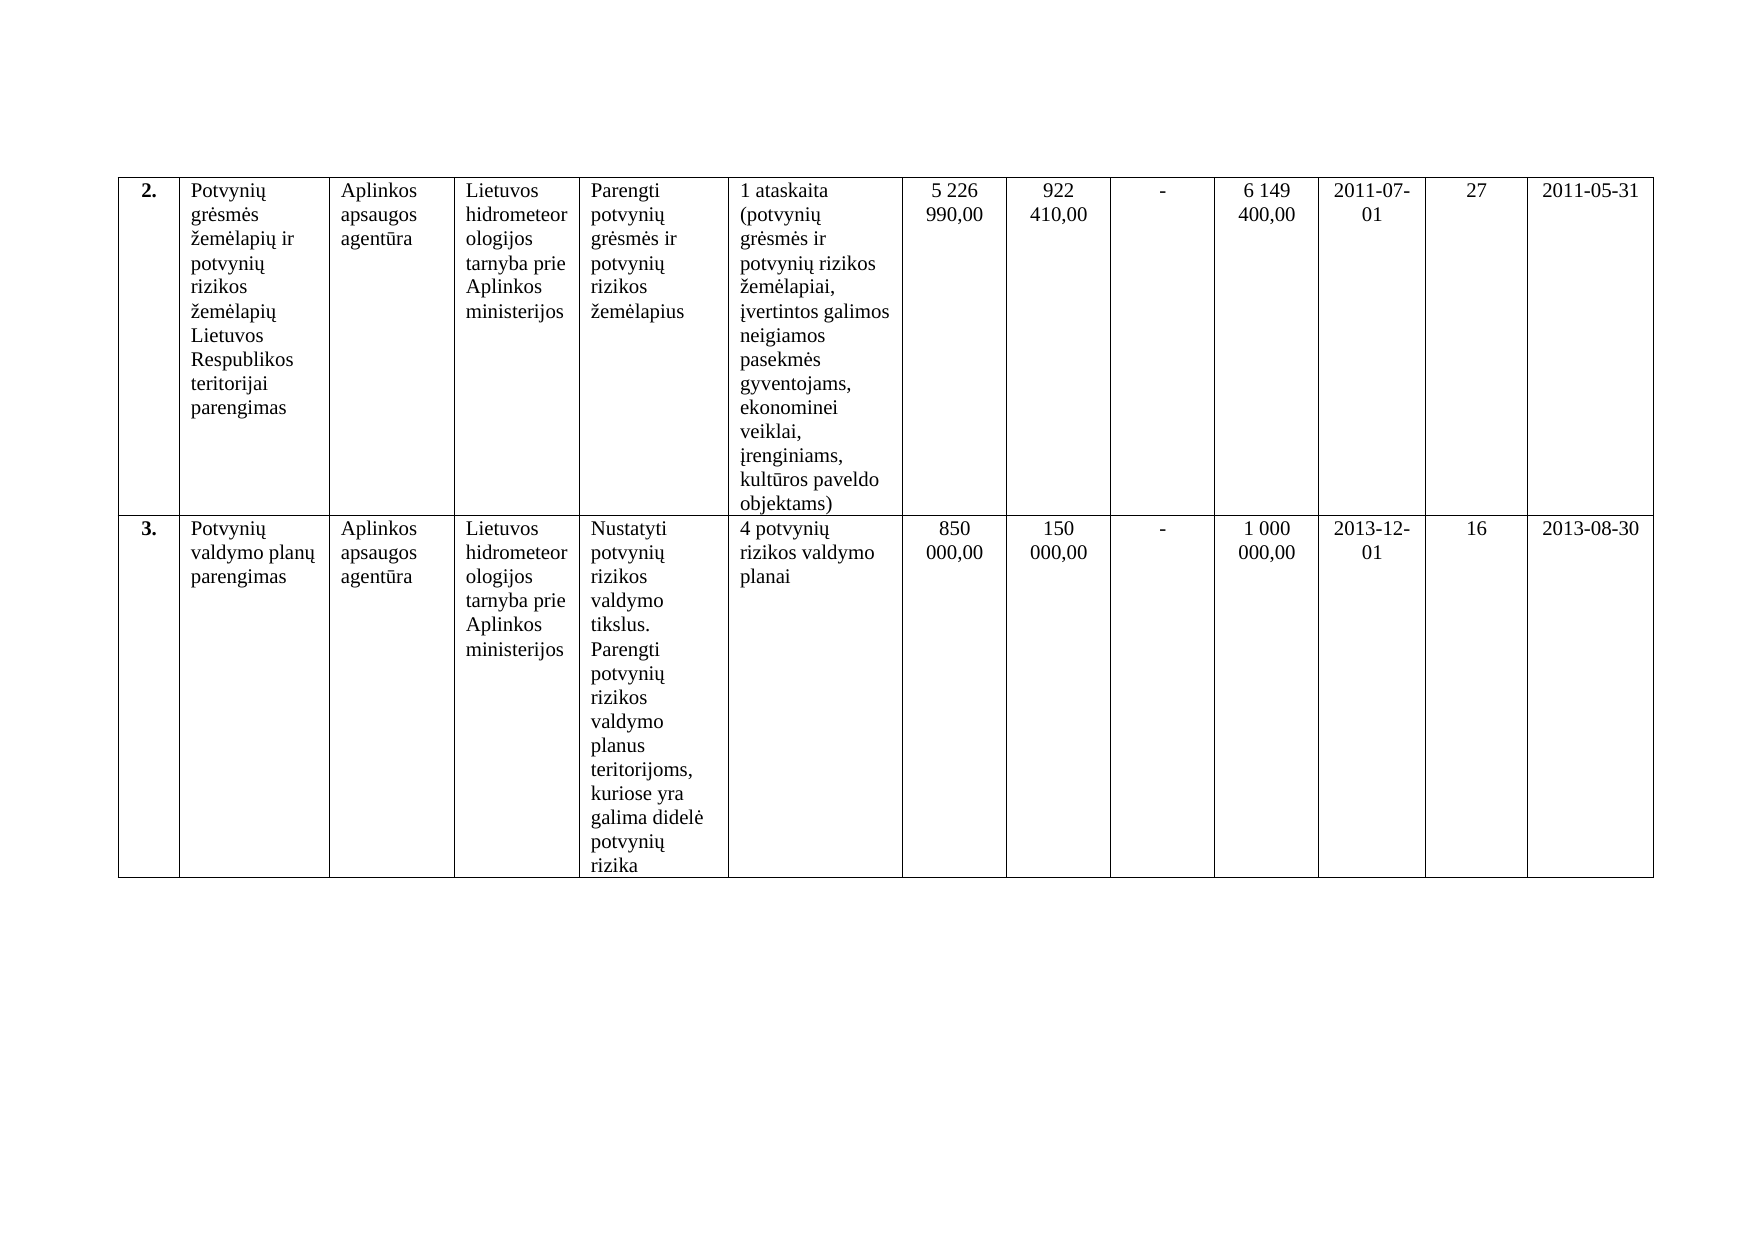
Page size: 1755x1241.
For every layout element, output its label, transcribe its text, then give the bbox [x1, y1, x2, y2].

table_cell Nustatyti potvynių rizikos valdymo tikslus. Parengti potvynių rizikos valdymo planus teritorijoms, kuriose yra galima didelė potvynių rizika [580, 516, 728, 877]
table_cell 3. [119, 516, 179, 877]
table_cell 5 226 990,00 [903, 178, 1006, 515]
table_cell - [1111, 516, 1214, 877]
table_cell 2011-05-31 [1528, 178, 1653, 515]
table_cell 2011-07-01 [1319, 178, 1425, 515]
table_cell 2013-12-01 [1319, 516, 1425, 877]
table_cell Aplinkos apsaugos agentūra [330, 178, 454, 515]
table_cell 6 149 400,00 [1215, 178, 1318, 515]
table_cell 150 000,00 [1007, 516, 1110, 877]
table_cell 4 potvynių rizikos valdymo planai [729, 516, 902, 877]
table_cell Parengti potvynių grėsmės ir potvynių rizikos žemėlapius [580, 178, 728, 515]
table_cell 2013-08-30 [1528, 516, 1653, 877]
table_cell Potvynių valdymo planų parengimas [180, 516, 329, 877]
table_cell 922 410,00 [1007, 178, 1110, 515]
table_cell - [1111, 178, 1214, 515]
table_cell 2. [119, 178, 179, 515]
table_cell 1 000 000,00 [1215, 516, 1318, 877]
table_cell Lietuvos hidrometeorologijos tarnyba prie Aplinkos ministerijos [455, 516, 579, 877]
table_cell 1 ataskaita (potvynių grėsmės ir potvynių rizikos žemėlapiai, įvertintos galimos neigiamos pasekmės gyventojams, ekonominei veiklai, įrenginiams, kultūros paveldo objektams) [729, 178, 902, 515]
table_cell Lietuvos hidrometeorologijos tarnyba prie Aplinkos ministerijos [455, 178, 579, 515]
table_cell 16 [1426, 516, 1527, 877]
table_cell Aplinkos apsaugos agentūra [330, 516, 454, 877]
table_cell 850 000,00 [903, 516, 1006, 877]
table_cell 27 [1426, 178, 1527, 515]
table_cell Potvynių grėsmės žemėlapių ir potvynių rizikos žemėlapių Lietuvos Respublikos teritorijai parengimas [180, 178, 329, 515]
